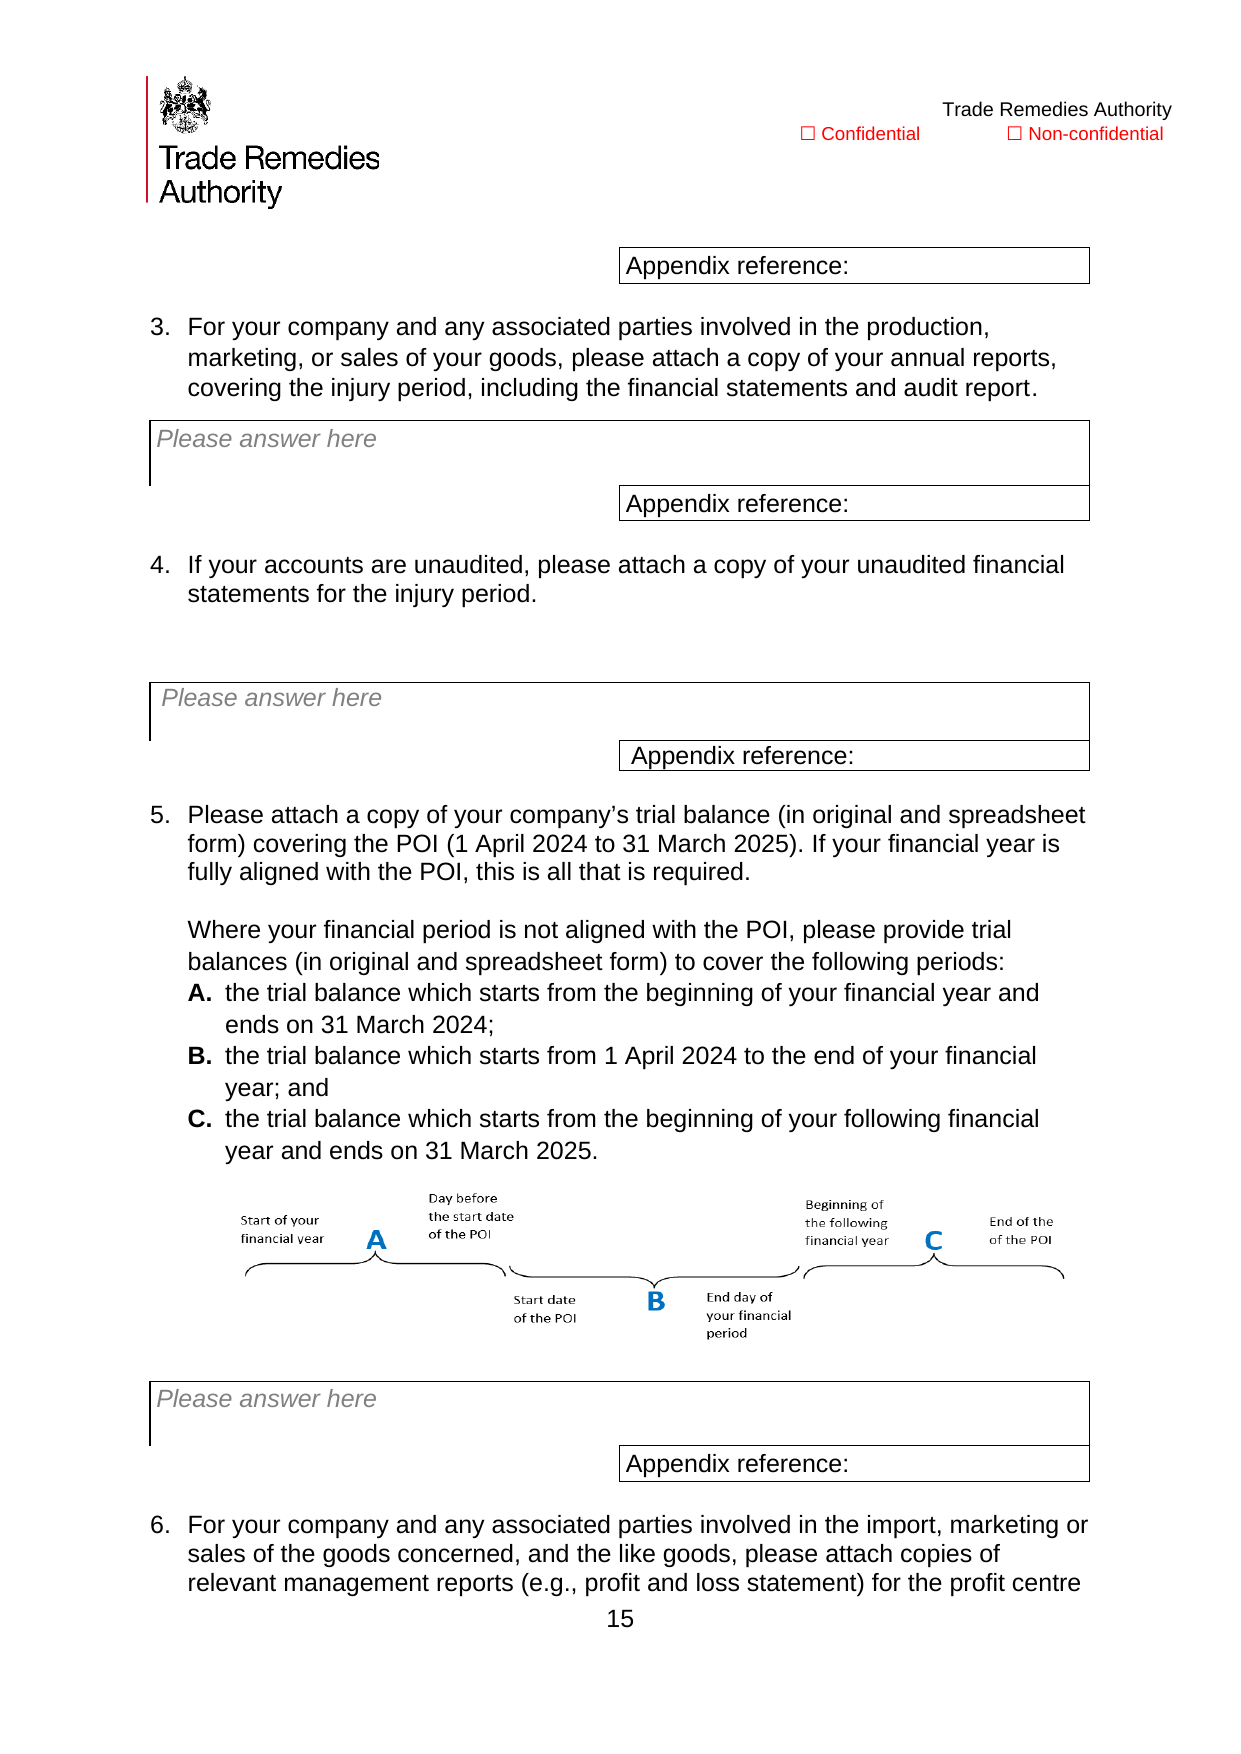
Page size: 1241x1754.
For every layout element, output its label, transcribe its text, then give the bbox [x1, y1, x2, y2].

table_cell [150, 248, 619, 283]
table_cell Appendix reference: [620, 741, 1089, 770]
table_header Please answer here [151, 683, 1089, 740]
table_cell Appendix reference: [620, 1446, 1089, 1481]
table_cell [150, 1446, 619, 1481]
list the trial balance which starts from the beginning of your financial year and ends on 31 March 2024; [187, 978, 1090, 1038]
list the trial balance which starts from the beginning of your following financial year and ends on 31 March 2025. [187, 1104, 1090, 1164]
list Please attach a copy of your company’s trial balance (in original and spreadsheet form) covering the POI (1 April 2024 to 31 March 2025). If your financial year is fully aligned with the POI, this is all that is required. [150, 800, 1090, 886]
table_cell [150, 741, 619, 770]
list For your company and any associated parties involved in the import, marketing or sales of the goods concerned, and the like goods, please attach copies of relevant management reports (e.g., profit and loss statement) for the profit centre [150, 1510, 1090, 1597]
table_cell Appendix reference: [620, 486, 1089, 520]
table_header Please answer here [151, 421, 1089, 485]
list If your accounts are unaudited, please attach a copy of your unaudited financial statements for the injury period. [150, 550, 1090, 608]
table_cell Appendix reference: [620, 248, 1089, 283]
table_cell [150, 486, 619, 520]
list the trial balance which starts from 1 April 2024 to the end of your financial year; and [187, 1041, 1090, 1101]
text Where your financial period is not aligned with the POI, please provide trial balances (in original and spreadsheet form) to cover the following periods: [187, 915, 1090, 975]
list For your company and any associated parties involved in the production, marketing, or sales of your goods, please attach a copy of your annual reports, covering the injury period, including the financial statements and audit report. [150, 312, 1090, 402]
table_header Please answer here [151, 1382, 1089, 1445]
